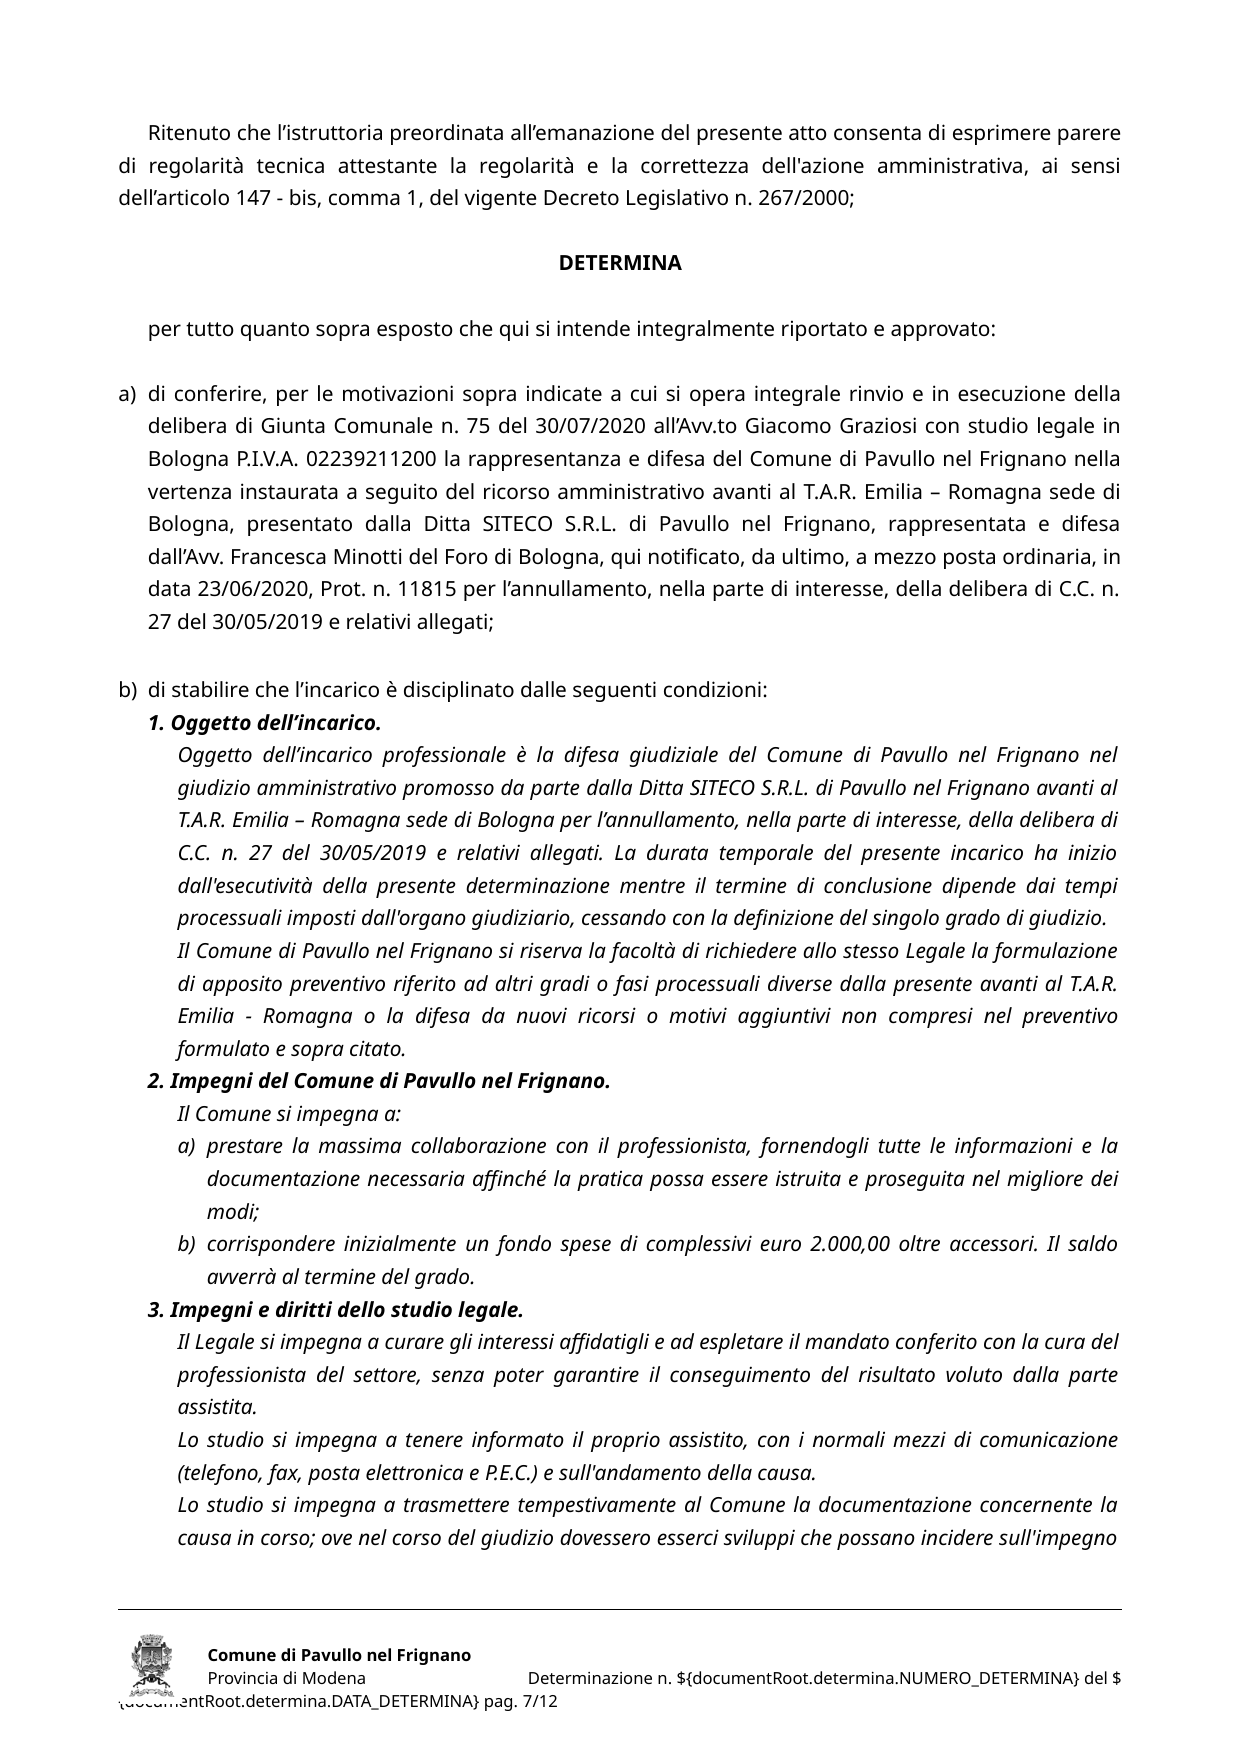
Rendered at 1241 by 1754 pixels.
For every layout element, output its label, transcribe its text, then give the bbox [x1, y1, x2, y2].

text 3. Impegni e diritti dello studio legale. [148, 1295, 1122, 1323]
text 1. Oggetto dell’incarico. [148, 708, 1122, 736]
text a) prestare la massima collaborazione con il professionista, fornendogli tutte le informazioni e la documentazione necessaria affinché la pratica possa essere istruita e proseguita nel migliore dei modi; [177, 1132, 1122, 1225]
text DETERMINA [118, 248, 1122, 277]
text Lo studio si impegna a trasmettere tempestivamente al Comune la documentazione concernente la causa in corso; ove nel corso del giudizio dovessero esserci sviluppi che possano incidere sull'impegno [177, 1490, 1122, 1551]
text Ritenuto che l’istruttoria preordinata all’emanazione del presente atto consenta di esprimere parere di regolarità tecnica attestante la regolarità e la correttezza dell'azione amministrativa, ai sensi dell’articolo 147 - bis, comma 1, del vigente Decreto Legislativo n. 267/2000; [118, 118, 1122, 212]
list di stabilire che l’incarico è disciplinato dalle seguenti condizioni: [118, 675, 1122, 704]
text Oggetto dell’incarico professionale è la difesa giudiziale del Comune di Pavullo nel Frignano nel giudizio amministrativo promosso da parte dalla Ditta SITECO S.R.L. di Pavullo nel Frignano avanti al T.A.R. Emilia – Romagna sede di Bologna per l’annullamento, nella parte di interesse, della delibera di C.C. n. 27 del 30/05/2019 e relativi allegati. La durata temporale del presente incarico ha inizio dall'esecutività della presente determinazione mentre il termine di conclusione dipende dai tempi processuali imposti dall'organo giudiziario, cessando con la definizione del singolo grado di giudizio. [177, 740, 1122, 932]
text Il Comune si impegna a: [177, 1099, 1122, 1127]
picture [120, 1631, 183, 1704]
text Il Comune di Pavullo nel Frignano si riserva la facoltà di richiedere allo stesso Legale la formulazione di apposito preventivo riferito ad altri gradi o fasi processuali diverse dalla presente avanti al T.A.R. Emilia - Romagna o la difesa da nuovi ricorsi o motivi aggiuntivi non compresi nel preventivo formulato e sopra citato. [177, 936, 1122, 1062]
text Lo studio si impegna a tenere informato il proprio assistito, con i normali mezzi di comunicazione (telefono, fax, posta elettronica e P.E.C.) e sull'andamento della causa. [177, 1425, 1122, 1486]
text Il Legale si impegna a curare gli interessi affidatigli e ad espletare il mandato conferito con la cura del professionista del settore, senza poter garantire il conseguimento del risultato voluto dalla parte assistita. [177, 1327, 1122, 1421]
list di conferire, per le motivazioni sopra indicate a cui si opera integrale rinvio e in esecuzione della delibera di Giunta Comunale n. 75 del 30/07/2020 all’Avv.to Giacomo Graziosi con studio legale in Bologna P.I.V.A. 02239211200 la rappresentanza e difesa del Comune di Pavullo nel Frignano nella vertenza instaurata a seguito del ricorso amministrativo avanti al T.A.R. Emilia – Romagna sede di Bologna, presentato dalla Ditta SITECO S.R.L. di Pavullo nel Frignano, rappresentata e difesa dall’Avv. Francesca Minotti del Foro di Bologna, qui notificato, da ultimo, a mezzo posta ordinaria, in data 23/06/2020, Prot. n. 11815 per l’annullamento, nella parte di interesse, della delibera di C.C. n. 27 del 30/05/2019 e relativi allegati; [118, 379, 1122, 636]
text b) corrispondere inizialmente un fondo spese di complessivi euro 2.000,00 oltre accessori. Il saldo avverrà al termine del grado. [177, 1229, 1122, 1291]
text per tutto quanto sopra esposto che qui si intende integralmente riportato e approvato: [118, 314, 1122, 342]
text 2. Impegni del Comune di Pavullo nel Frignano. [148, 1066, 1122, 1095]
